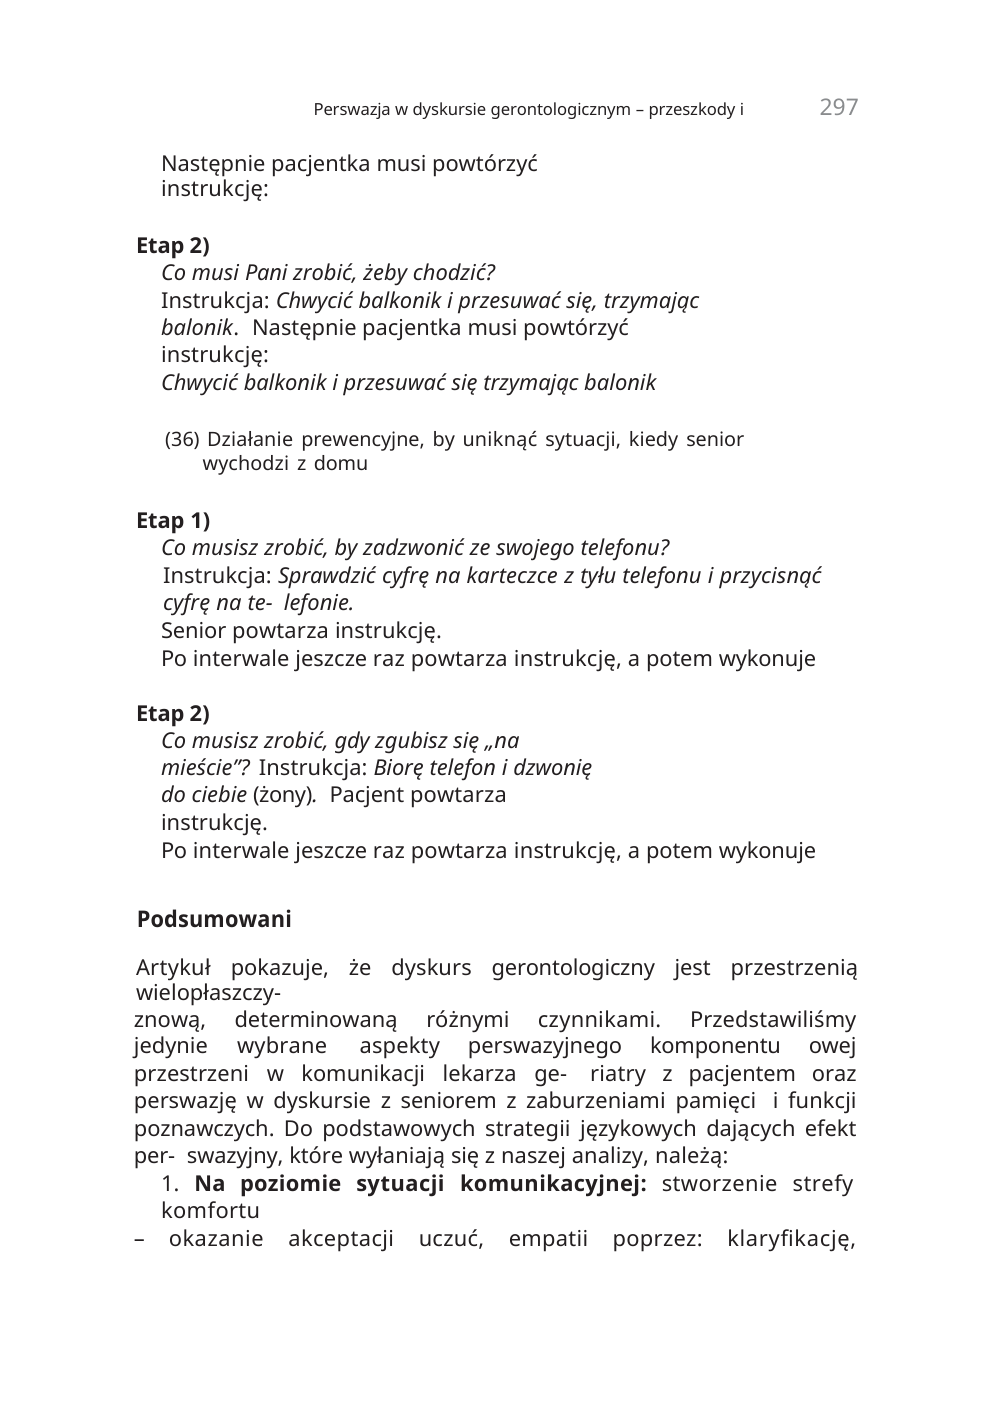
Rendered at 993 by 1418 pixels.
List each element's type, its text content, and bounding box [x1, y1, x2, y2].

text Co musisz zrobić, gdy zgubisz się „na mieście”? Instrukcja: Biorę telefon i dzwonię do ciebie (żony). Pacjent powtarza instrukcję. [161, 726, 605, 836]
text Instrukcja: Sprawdzić cyfrę na karteczce z tyłu telefonu i przycisnąć cyfrę na te- lefonie. [163, 562, 857, 616]
text Chwycić balkonik i przesuwać się trzymając balonik [161, 369, 725, 396]
text Co musi Pani zrobić, żeby chodzić? [161, 258, 725, 286]
text Oprzeć ręce na podłokietniku i dopiero wtedy wstaje. [161, 201, 623, 205]
text Etap 2) [136, 701, 831, 726]
text 1. Na poziomie sytuacji komunikacyjnej: stworzenie strefy komfortu [161, 1170, 858, 1224]
text Etap 2) [136, 233, 725, 258]
text znową, determinowaną różnymi czynnikami. Przedstawiliśmy jedynie wybrane aspekty perswazyjnego komponentu owej przestrzeni w komunikacji lekarza ge- riatry z pacjentem oraz perswazję w dyskursie z seniorem z zaburzeniami pamięci i funkcji poznawczych. Do podstawowych strategii językowych dających efekt per- swazyjny, które wyłaniają się z naszej analizy, należą: [134, 1005, 857, 1170]
text Co musisz zrobić, by zadzwonić ze swojego telefonu? [161, 533, 858, 561]
text (36) Działanie prewencyjne, by uniknąć sytuacji, kiedy senior wychodzi z domu [165, 428, 833, 475]
text Po interwale jeszcze raz powtarza instrukcję, a potem wykonuje zadanie. [161, 643, 858, 672]
text Następnie pacjentka musi powtórzyć instrukcję: [161, 151, 623, 201]
text Po interwale jeszcze raz powtarza instrukcję, a potem wykonuje zadanie. Bodziec jest wzmacniany przez żonę przed każdym wyjściem męża z domu. [161, 836, 829, 865]
text Senior powtarza instrukcję. [161, 616, 858, 643]
text Etap 1) [136, 508, 858, 533]
text – okazanie akceptacji uczuć, empatii poprzez: klaryfikację, wykładniki mo- dalności epistemicznej, predykaty wolitywne, zastosowanie pierwszej osoby liczby mnogiej, skracanie dystansu przez personalizację komunikacji, metodę małych kroków. [134, 1224, 857, 1256]
text 297 [819, 93, 861, 120]
text Instrukcja: Chwycić balkonik i przesuwać się, trzymając balonik. Następnie pacjentka musi powtórzyć instrukcję: [161, 286, 723, 369]
text Artykuł pokazuje, że dyskurs gerontologiczny jest przestrzenią wielopłaszczy- [136, 955, 858, 1005]
text Podsumowanie [137, 906, 295, 933]
text Perswazja w dyskursie gerontologicznym – przeszkody i strategie... [313, 100, 799, 121]
